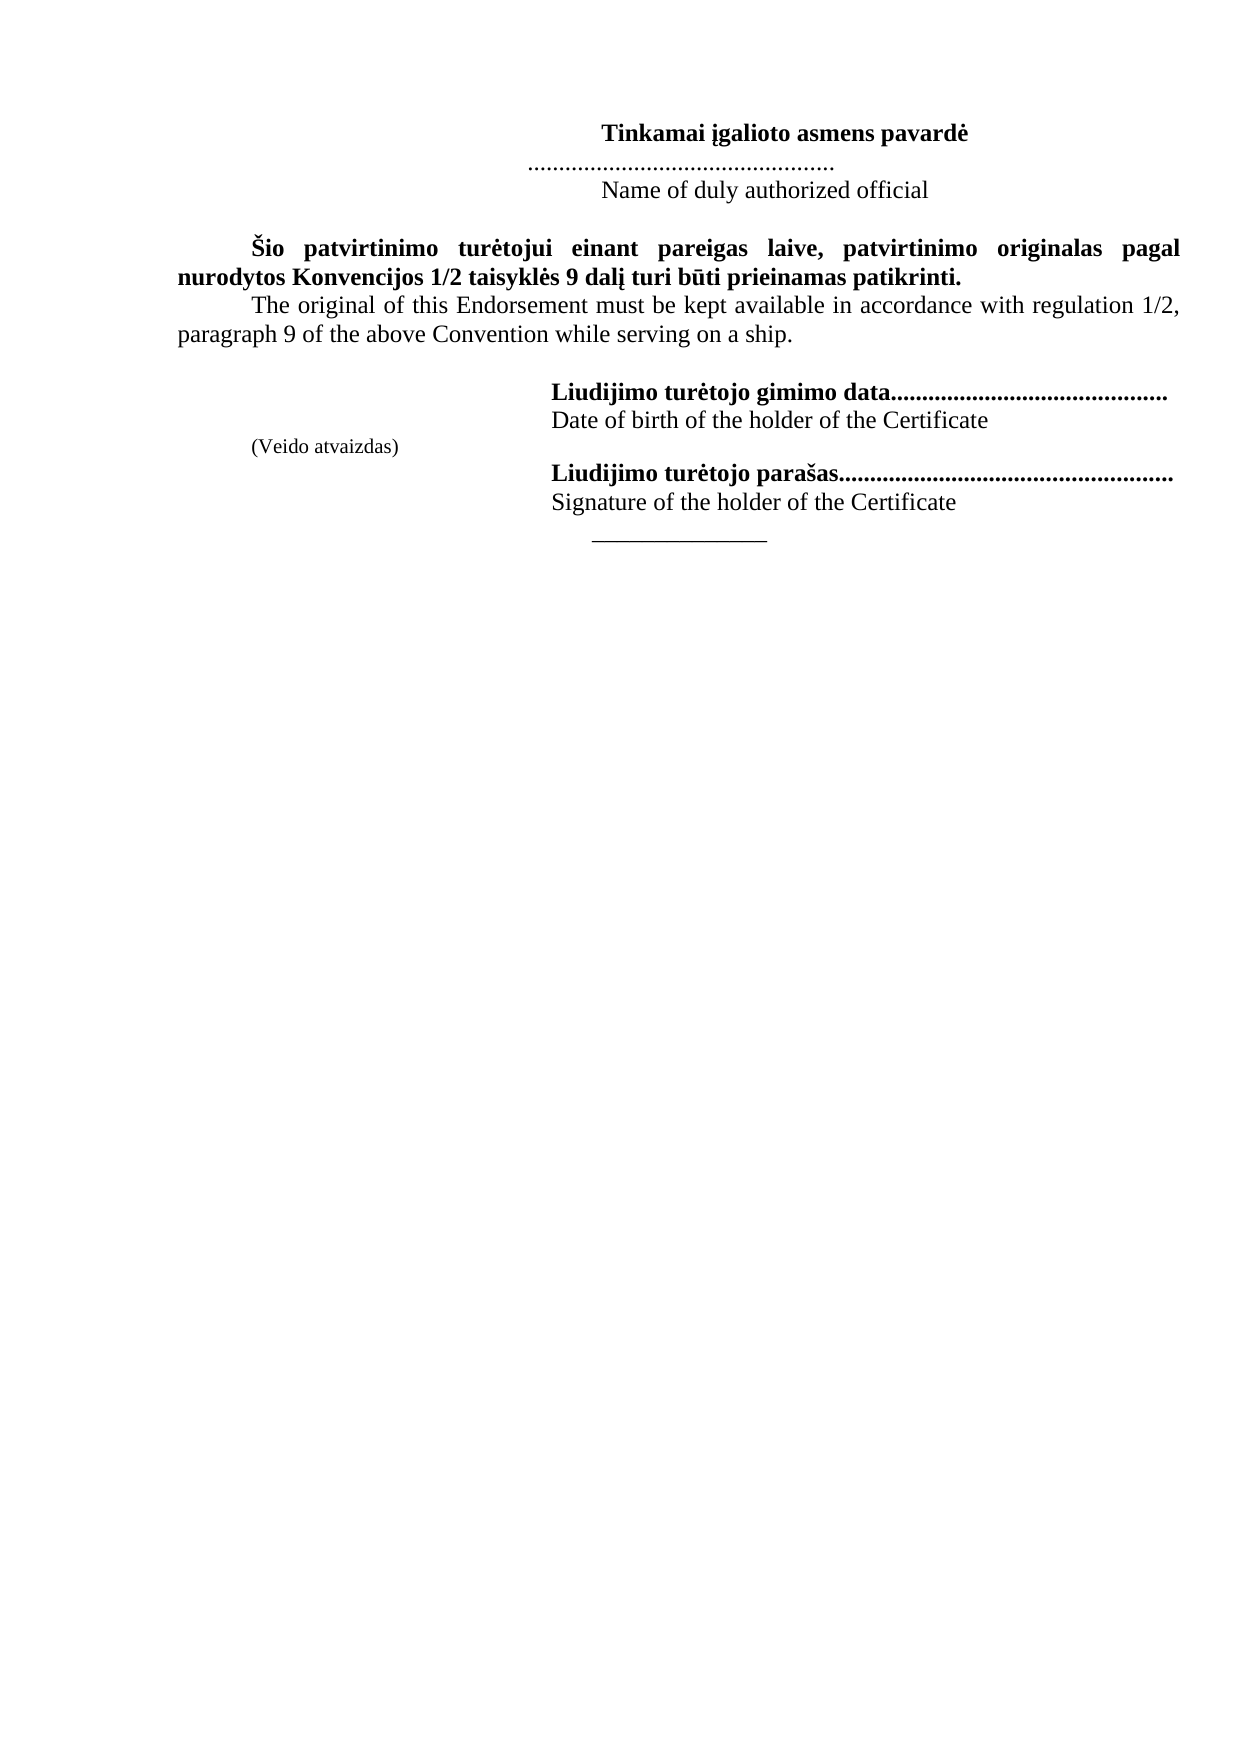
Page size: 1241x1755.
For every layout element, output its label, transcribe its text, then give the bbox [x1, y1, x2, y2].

text The original of this Endorsement must be kept available in accordance with regulation 1/2, paragraph 9 of the above Convention while serving on a ship. [177, 291, 1181, 348]
text Liudijimo turėtojo parašas [477, 458, 1181, 487]
text (Veido atvaizdas) [177, 434, 1085, 458]
text Liudijimo turėtojo gimimo data [477, 377, 1181, 406]
text Name of duly authorized official [527, 176, 1181, 204]
text ______________ [177, 516, 1181, 545]
text Šio patvirtinimo turėtojui einant pareigas laive, patvirtinimo originalas pagal nurodytos Konvencijos 1/2 taisyklės 9 dalį turi būti prieinamas patikrinti. [177, 233, 1181, 291]
text Tinkamai įgalioto asmens pavardė [527, 118, 1181, 176]
text Date of birth of the holder of the Certificate [477, 406, 1085, 434]
text Signature of the holder of the Certificate [477, 487, 1181, 516]
